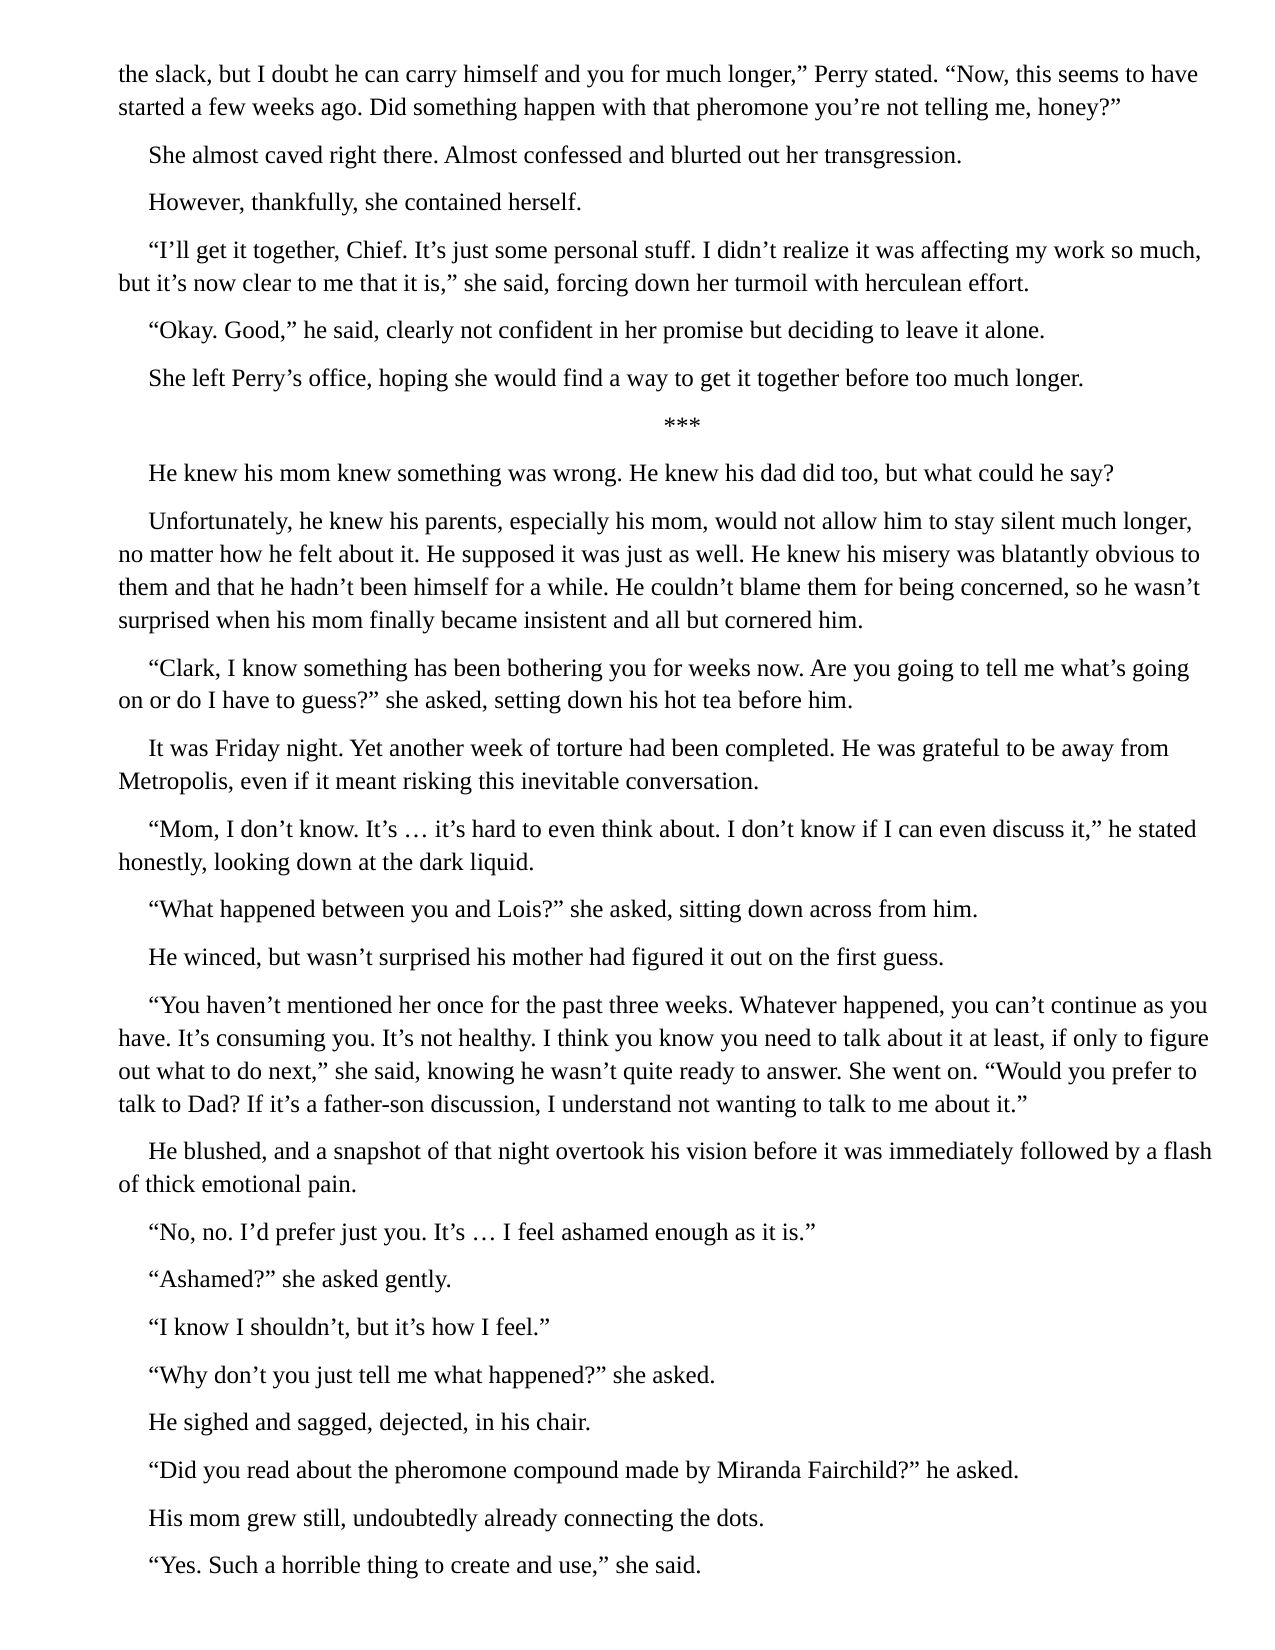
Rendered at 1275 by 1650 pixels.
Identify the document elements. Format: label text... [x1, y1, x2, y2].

text “Okay. Good,” he said, clearly not confident in her promise but deciding to leave it alone. [118, 316, 1216, 344]
text “Yes. Such a horrible thing to create and use,” she said. [118, 1550, 1216, 1579]
text the slack, but I doubt he can carry himself and you for much longer,” Perry stated. “Now, this seems to have started a few weeks ago. Did something happen with that pheromone you’re not telling me, honey?” [118, 59, 1216, 121]
text “Clark, I know something has been bothering you for weeks now. Are you going to tell me what’s going on or do I have to guess?” she asked, setting down his hot tea before him. [118, 653, 1216, 714]
text However, thankfully, she contained herself. [118, 187, 1216, 216]
text She almost caved right there. Almost confessed and blurted out her transgression. [118, 140, 1216, 168]
text “I know I shouldn’t, but it’s how I feel.” [118, 1312, 1216, 1341]
text “What happened between you and Lois?” she asked, sitting down across from him. [118, 894, 1216, 923]
text “I’ll get it together, Chief. It’s just some personal stuff. I didn’t realize it was affecting my work so much, but it’s now clear to me that it is,” she said, forcing down her turmoil with herculean effort. [118, 235, 1216, 297]
text “You haven’t mentioned her once for the past three weeks. Whatever happened, you can’t continue as you have. It’s consuming you. It’s not healthy. I think you know you need to talk about it at least, if only to figure out what to do next,” she said, knowing he wasn’t quite ready to answer. She went on. “Would you prefer to talk to Dad? If it’s a father-son discussion, I understand not wanting to talk to me about it.” [118, 990, 1216, 1117]
text His mom grew still, undoubtedly already connecting the dots. [118, 1503, 1216, 1531]
text He winced, but wasn’t surprised his mother had figured it out on the first guess. [118, 942, 1216, 971]
text She left Perry’s office, hoping she would find a way to get it together before too much longer. [118, 363, 1216, 392]
text “No, no. I’d prefer just you. It’s … I feel ashamed enough as it is.” [118, 1217, 1216, 1246]
text “Why don’t you just tell me what happened?” she asked. [118, 1360, 1216, 1388]
text It was Friday night. Yet another week of torture had been completed. He was grateful to be away from Metropolis, even if it meant risking this inevitable conversation. [118, 733, 1216, 795]
text “Mom, I don’t know. It’s … it’s hard to even think about. I don’t know if I can even discuss it,” he stated honestly, looking down at the dark liquid. [118, 814, 1216, 876]
text *** [118, 411, 1216, 439]
text He blushed, and a snapshot of that night overtook his vision before it was immediately followed by a flash of thick emotional pain. [118, 1136, 1216, 1198]
text He sighed and sagged, dejected, in his chair. [118, 1407, 1216, 1436]
text He knew his mom knew something was wrong. He knew his dad did too, but what could he say? [118, 458, 1216, 487]
text Unfortunately, he knew his parents, especially his mom, would not allow him to stay silent much longer, no matter how he felt about it. He supposed it was just as well. He knew his misery was blatantly obvious to them and that he hadn’t been himself for a while. He couldn’t blame them for being concerned, so he wasn’t surprised when his mom finally became insistent and all but cornered him. [118, 506, 1216, 634]
text “Ashamed?” she asked gently. [118, 1264, 1216, 1293]
text “Did you read about the pheromone compound made by Miranda Fairchild?” he asked. [118, 1455, 1216, 1484]
